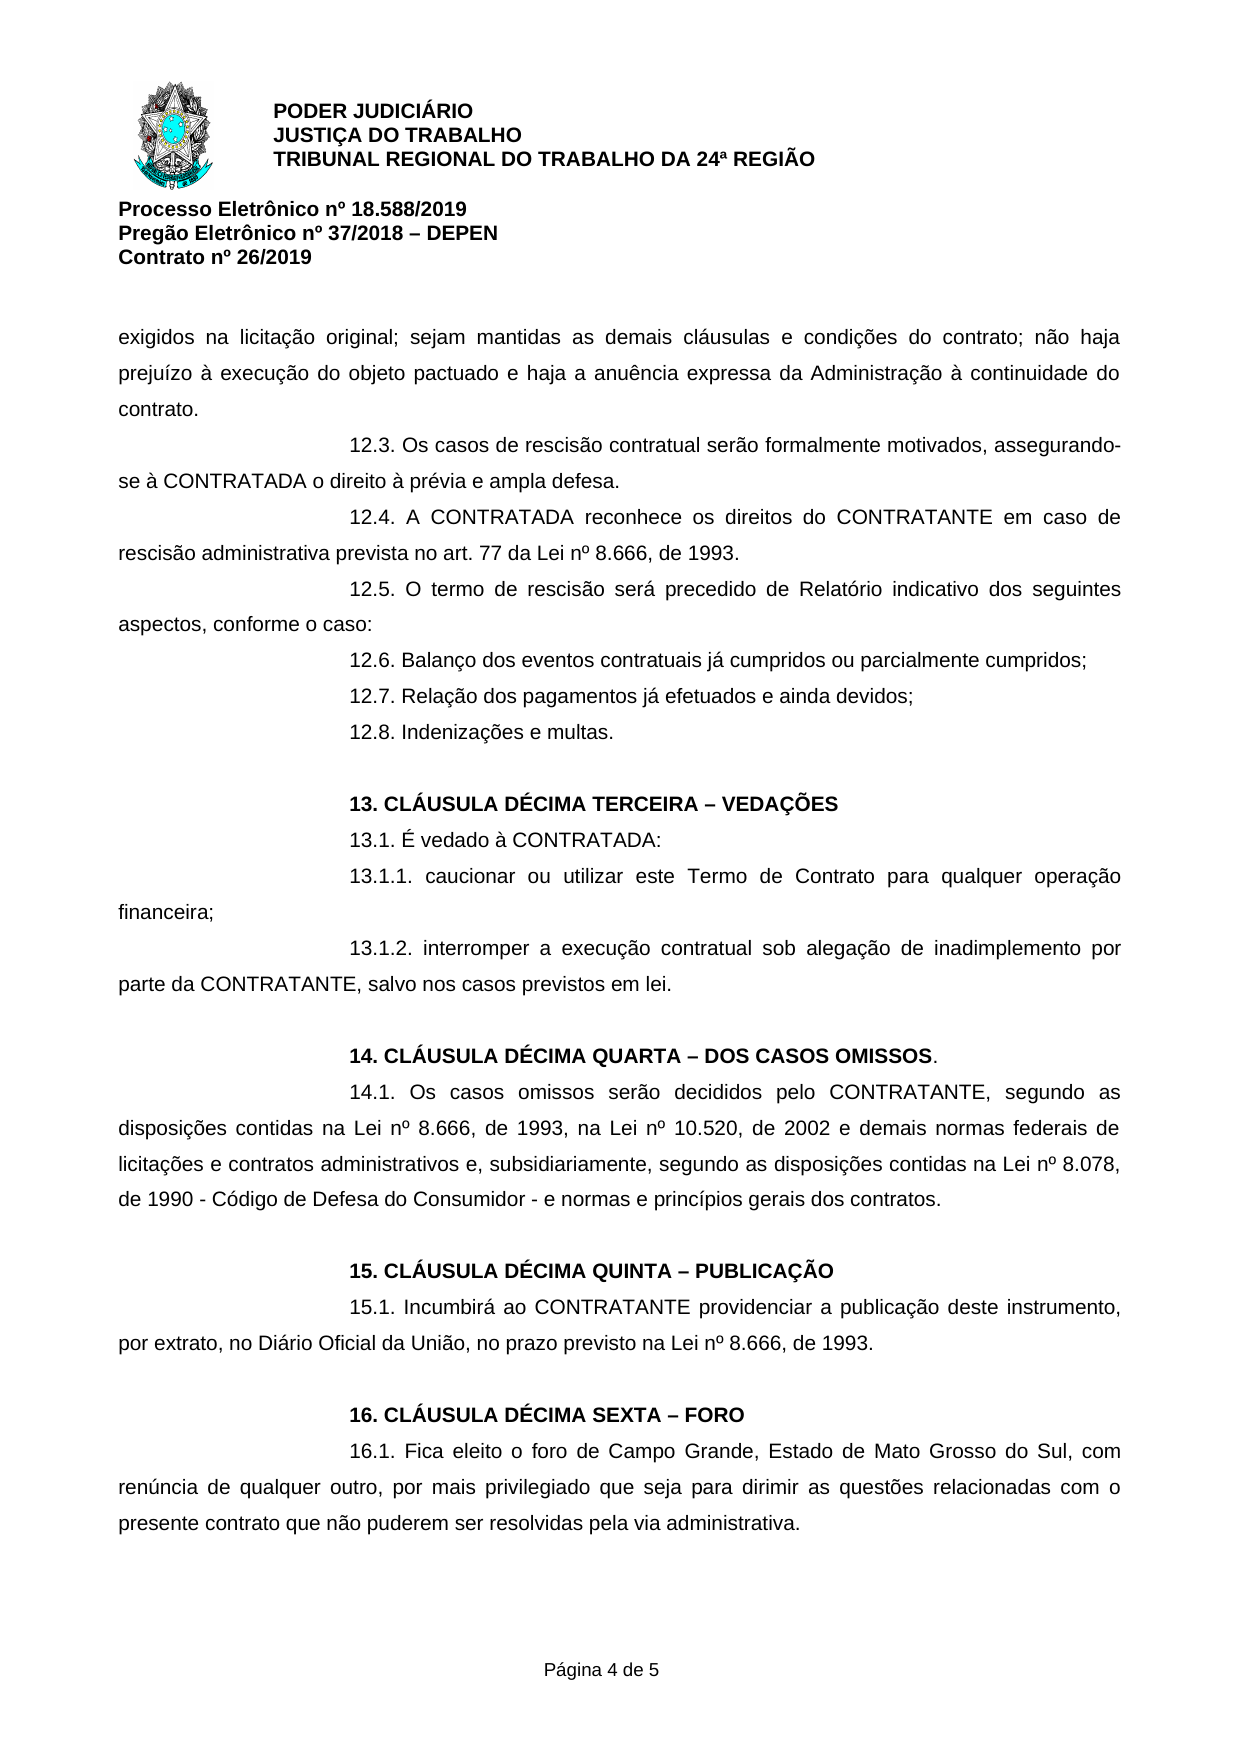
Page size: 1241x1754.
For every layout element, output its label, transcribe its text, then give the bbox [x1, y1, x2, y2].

text 13.1.2. interromper a execução contratual sob alegação de inadimplemento por parte da CONTRATANTE, salvo nos casos previstos em lei. [118, 936, 1122, 996]
picture [133, 81, 214, 190]
text 16. CLÁUSULA DÉCIMA SEXTA – FORO [118, 1403, 1122, 1427]
text 15. CLÁUSULA DÉCIMA QUINTA – PUBLICAÇÃO [118, 1259, 1122, 1283]
text 14. CLÁUSULA DÉCIMA QUARTA – DOS CASOS OMISSOS. [118, 1043, 1122, 1067]
text exigidos na licitação original; sejam mantidas as demais cláusulas e condições do contrato; não haja prejuízo à execução do objeto pactuado e haja a anuência expressa da Administração à continuidade do contrato. [118, 325, 1122, 421]
text 13. CLÁUSULA DÉCIMA TERCEIRA – VEDAÇÕES [118, 792, 1122, 816]
text 12.3. Os casos de rescisão contratual serão formalmente motivados, assegurando-se à CONTRATADA o direito à prévia e ampla defesa. [118, 433, 1122, 492]
text 13.1.1. caucionar ou utilizar este Termo de Contrato para qualquer operação financeira; [118, 864, 1122, 924]
text 12.6. Balanço dos eventos contratuais já cumpridos ou parcialmente cumpridos; [118, 648, 1122, 672]
text 15.1. Incumbirá ao CONTRATANTE providenciar a publicação deste instrumento, por extrato, no Diário Oficial da União, no prazo previsto na Lei nº 8.666, de 1993. [118, 1295, 1122, 1355]
text 14.1. Os casos omissos serão decididos pelo CONTRATANTE, segundo as disposições contidas na Lei nº 8.666, de 1993, na Lei nº 10.520, de 2002 e demais normas federais de licitações e contratos administrativos e, subsidiariamente, segundo as disposições contidas na Lei nº 8.078, de 1990 - Código de Defesa do Consumidor - e normas e princípios gerais dos contratos. [118, 1079, 1122, 1211]
text 12.5. O termo de rescisão será precedido de Relatório indicativo dos seguintes aspectos, conforme o caso: [118, 576, 1122, 636]
text 12.8. Indenizações e multas. [118, 720, 1122, 744]
text 12.4. A CONTRATADA reconhece os direitos do CONTRATANTE em caso de rescisão administrativa prevista no art. 77 da Lei nº 8.666, de 1993. [118, 504, 1122, 564]
text 16.1. Fica eleito o foro de Campo Grande, Estado de Mato Grosso do Sul, com renúncia de qualquer outro, por mais privilegiado que seja para dirimir as questões relacionadas com o presente contrato que não puderem ser resolvidas pela via administrativa. [118, 1439, 1122, 1535]
text 12.7. Relação dos pagamentos já efetuados e ainda devidos; [118, 684, 1122, 708]
text 13.1. É vedado à CONTRATADA: [118, 828, 1122, 852]
